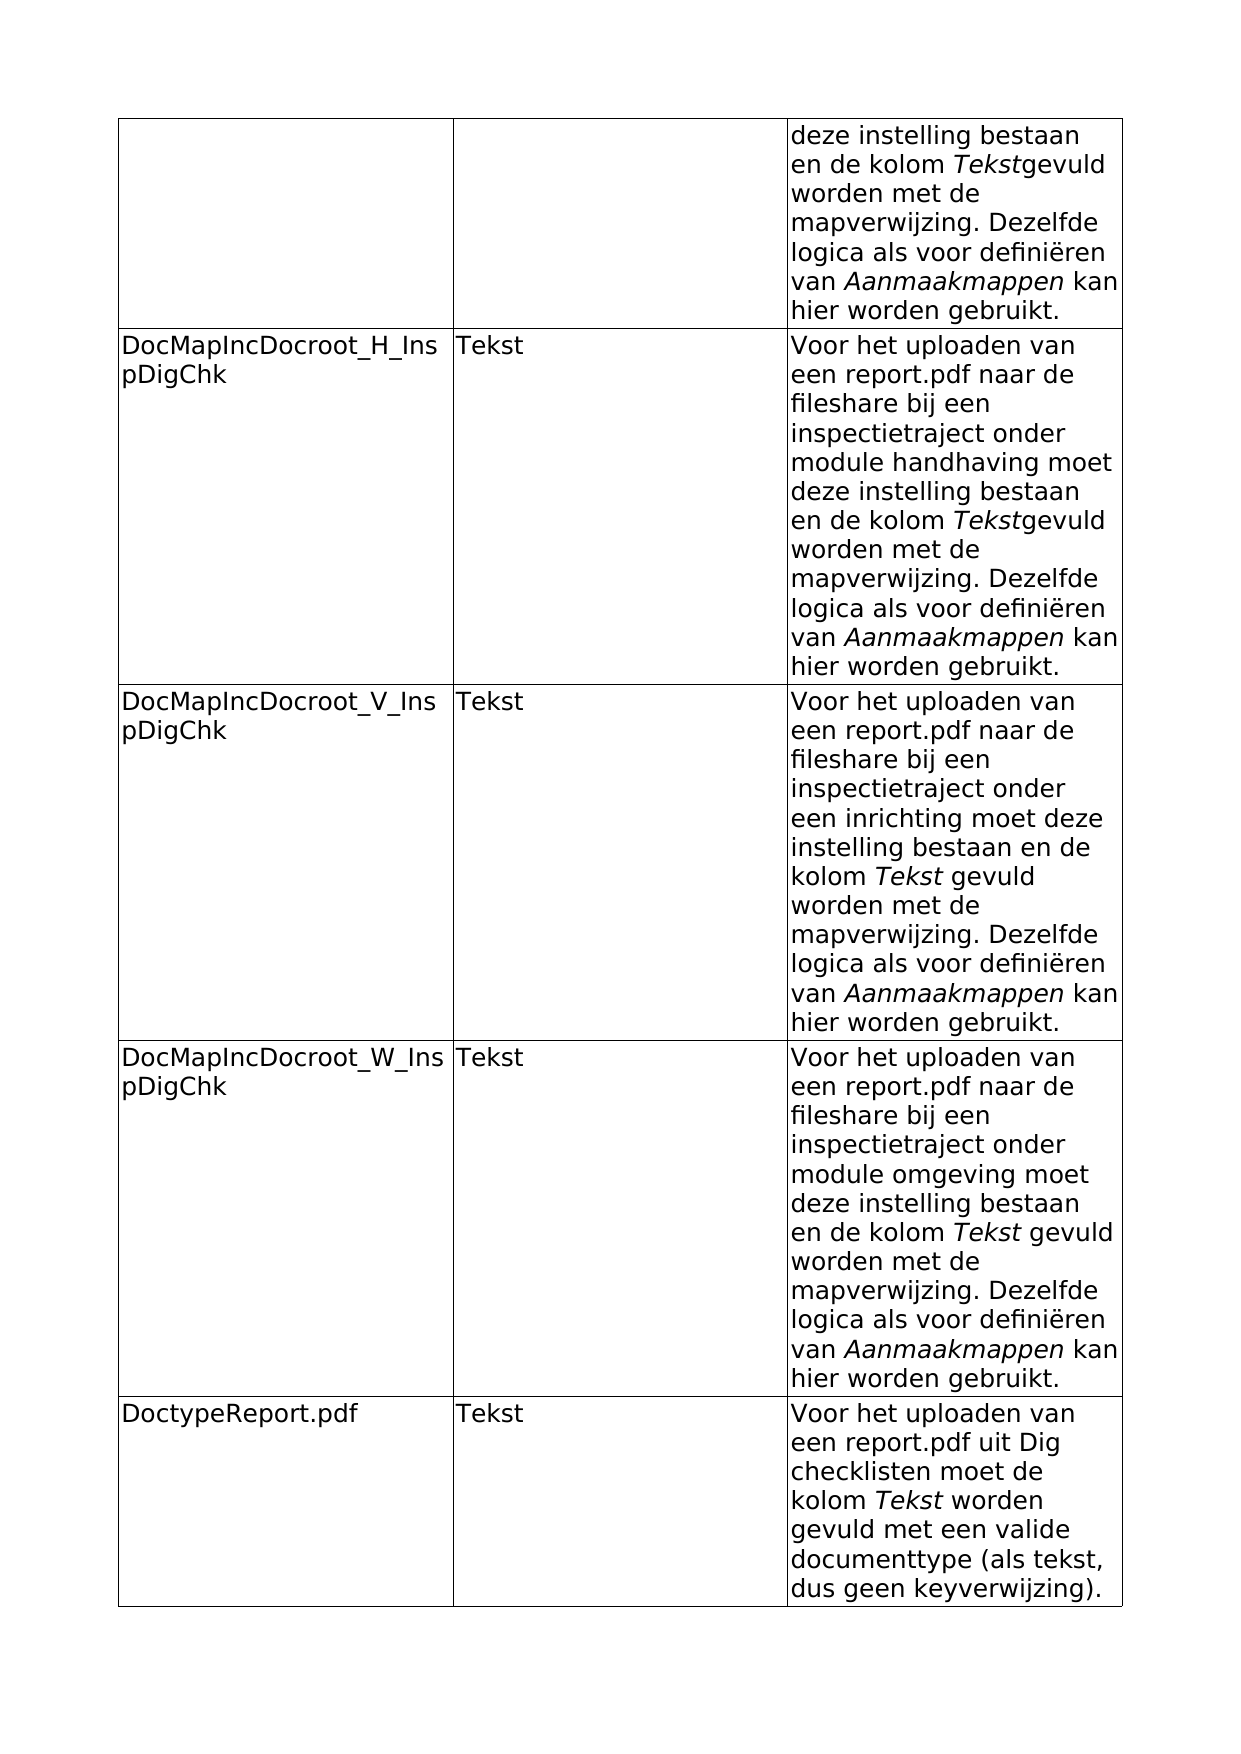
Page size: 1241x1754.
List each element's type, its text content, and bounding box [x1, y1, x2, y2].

table_cell Tekst [454, 1397, 787, 1606]
table_cell Voor het uploaden van een report.pdf uit Dig checklisten moet de kolom Tekst worden gevuld met een valide documenttype (als tekst, dus geen keyverwijzing). [788, 1397, 1122, 1606]
table_cell Voor het uploaden van een report.pdf naar de fileshare bij een inspectietraject onder module omgeving moet deze instelling bestaan en de kolom Tekst gevuld worden met de mapverwijzing. Dezelfde logica als voor definiëren van Aanmaakmappen kan hier worden gebruikt. [788, 1041, 1122, 1396]
table_cell Tekst [454, 685, 787, 1040]
table_cell DoctypeReport.pdf [119, 1397, 453, 1606]
table_cell Voor het uploaden van een report.pdf naar de fileshare bij een inspectietraject onder module handhaving moet deze instelling bestaan en de kolom Tekstgevuld worden met de mapverwijzing. Dezelfde logica als voor definiëren van Aanmaakmappen kan hier worden gebruikt. [788, 329, 1122, 684]
table_cell deze instelling bestaan en de kolom Tekstgevuld worden met de mapverwijzing. Dezelfde logica als voor definiëren van Aanmaakmappen kan hier worden gebruikt. [788, 119, 1122, 328]
table_cell DocMapIncDocroot_W_InspDigChk [119, 1041, 453, 1396]
table_cell Tekst [454, 1041, 787, 1396]
table_cell DocMapIncDocroot_H_InspDigChk [119, 329, 453, 684]
table_cell DocMapIncDocroot_V_InspDigChk [119, 685, 453, 1040]
table_cell Tekst [454, 329, 787, 684]
table_cell Voor het uploaden van een report.pdf naar de fileshare bij een inspectietraject onder een inrichting moet deze instelling bestaan en de kolom Tekst gevuld worden met de mapverwijzing. Dezelfde logica als voor definiëren van Aanmaakmappen kan hier worden gebruikt. [788, 685, 1122, 1040]
table_cell [454, 119, 787, 328]
table_cell [119, 119, 453, 328]
